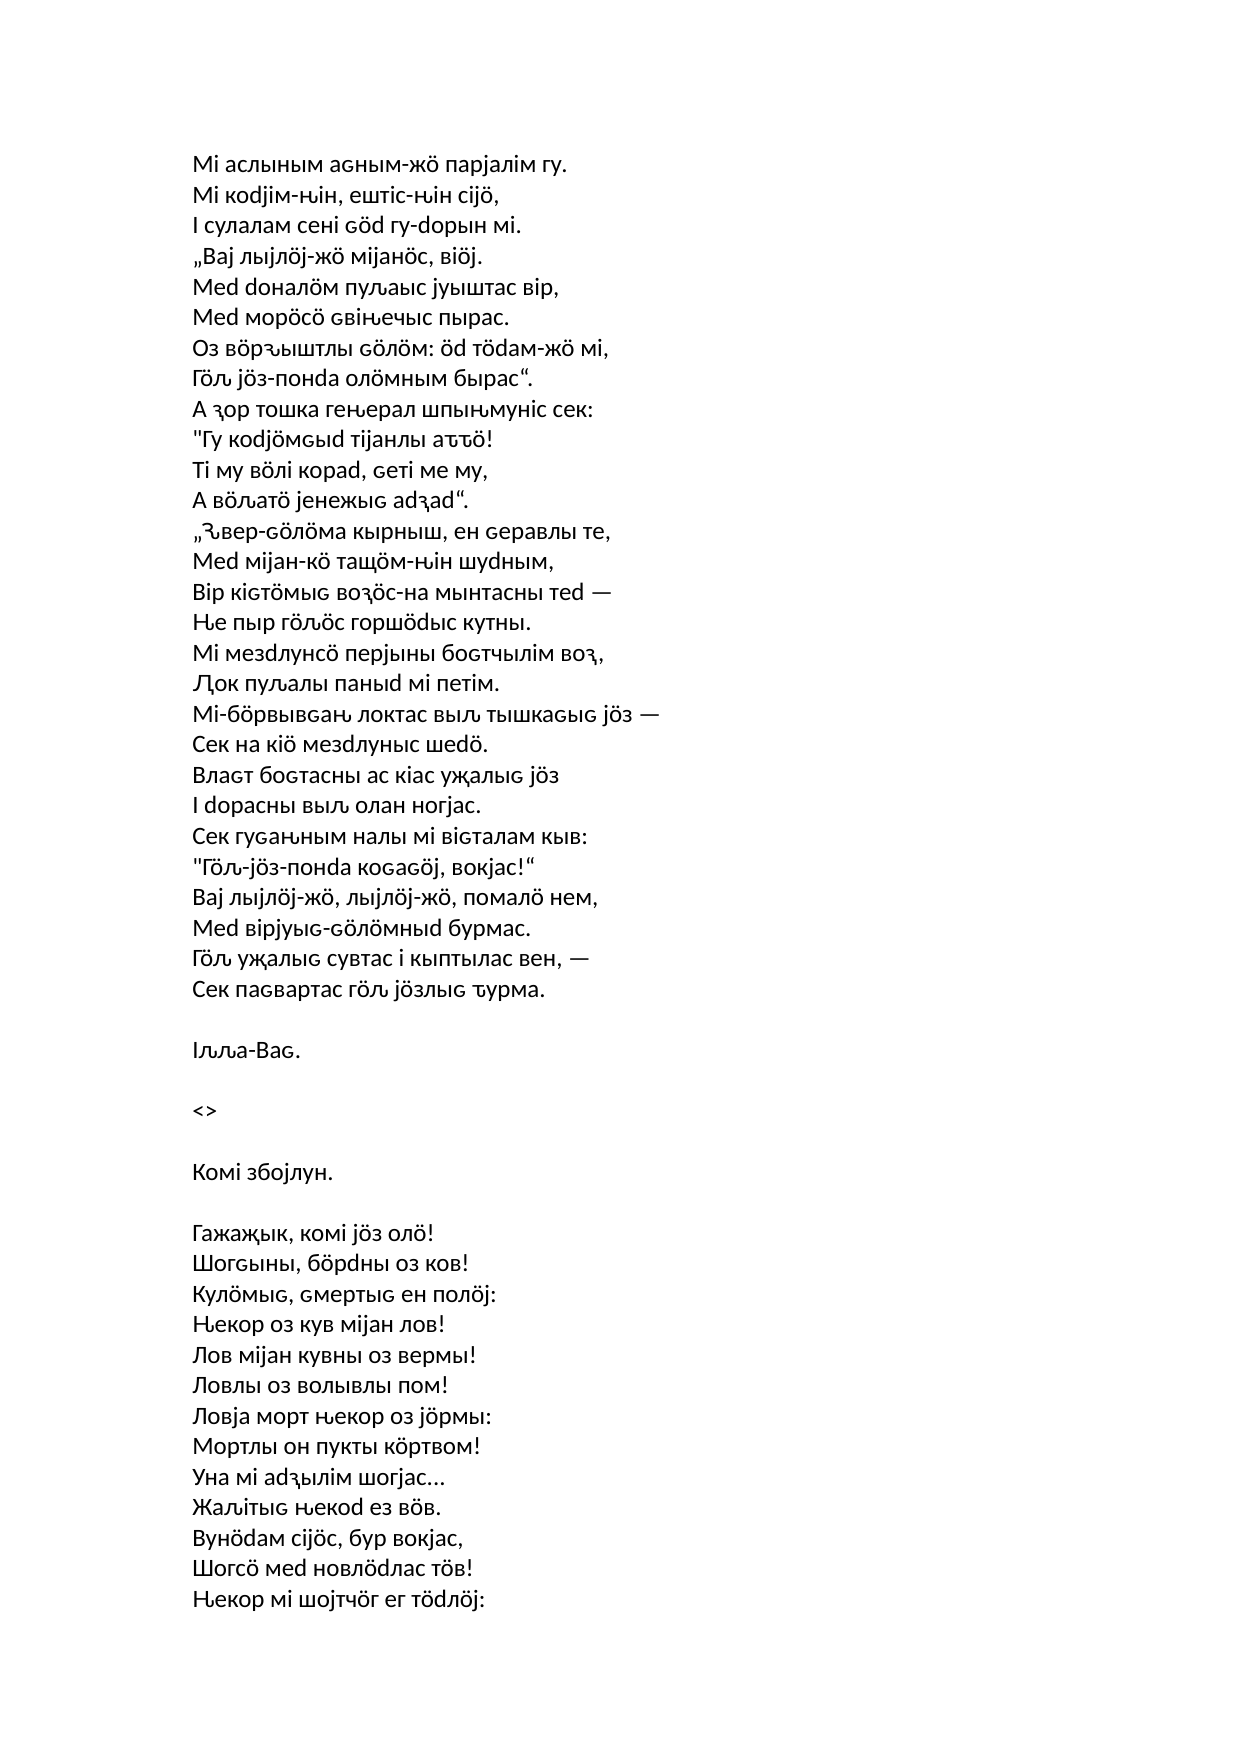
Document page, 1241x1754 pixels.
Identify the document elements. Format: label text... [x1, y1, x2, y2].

text <> [118, 1095, 1122, 1125]
text Сек гуԍаԋным налы мі віԍталам кыв: [118, 820, 1122, 851]
text Ԋекор оз кув міјан лов! [118, 1308, 1122, 1339]
text Ԋе пыр гӧԉӧс горшӧԁыс кутны. [118, 606, 1122, 637]
text „Вај лыјлӧј-жӧ міјанӧс, віӧј. [118, 240, 1122, 271]
text Гӧԉ уҗалыԍ сувтас і кыптылас вен, — [118, 942, 1122, 973]
text I сулалам сені ԍӧԁ гу-ԁорын мі. [118, 210, 1122, 240]
text Гажаҗык, комі јӧз олӧ! [118, 1217, 1122, 1247]
text Лов міјан кувны оз вермы! [118, 1339, 1122, 1369]
text Гӧԉ јӧз-понԁа олӧмным бырас“. [118, 362, 1122, 393]
text Мі-бӧрвывԍаԋ локтас выԉ тышкаԍыԍ јӧз — [118, 698, 1122, 728]
text I ԁорасны выԉ олан ногјас. [118, 789, 1122, 820]
text "Гу коԁјӧмԍыԁ тіјанлы аԏԏӧ! [118, 423, 1122, 454]
text Меԁ ԁоналӧм пуԉаыс јуыштас вір, [118, 271, 1122, 301]
text Іԉԉа-Ваԍ. [118, 1034, 1122, 1064]
text Шогԍыны, бӧрԁны оз ков! [118, 1247, 1122, 1278]
text Кулӧмыԍ, ԍмертыԍ ен полӧј: [118, 1278, 1122, 1308]
text Ловја морт ԋекор оз јӧрмы: [118, 1400, 1122, 1431]
text Ловлы оз волывлы пом! [118, 1369, 1122, 1400]
text Мі мезԁлунсӧ перјыны боԍтчылім воԇ, [118, 637, 1122, 667]
text Вунӧԁам сіјӧс, бур вокјас, [118, 1522, 1122, 1553]
text Сек на кіӧ мезԁлуныс шеԁӧ. [118, 728, 1122, 759]
text Влаԍт боԍтасны ас кіас уҗалыԍ јӧз [118, 759, 1122, 789]
text Мортлы он пукты кӧртвом! [118, 1431, 1122, 1461]
text Сек паԍвартас гӧԉ јӧзлыԍ ԏурма. [118, 973, 1122, 1003]
text Ԉок пуԉалы паныԁ мі петім. [118, 667, 1122, 698]
text А вӧԉатӧ јенежыԍ аԁԇаԁ“. [118, 484, 1122, 515]
text Оз вӧрԅыштлы ԍӧлӧм: ӧԁ тӧԁам-жӧ мі, [118, 332, 1122, 362]
text Меԁ міјан-кӧ тащӧм-ԋін шуԁным, [118, 545, 1122, 576]
text Жаԉітыԍ ԋекоԁ ез вӧв. [118, 1492, 1122, 1522]
text Мі аслыным аԍным-жӧ парјалім гу. [118, 149, 1122, 179]
text Ԋекор мі шојтчӧг ег тӧԁлӧј: [118, 1583, 1122, 1614]
text Меԁ вірјуыԍ-ԍӧлӧмныԁ бурмас. [118, 912, 1122, 942]
text Ті му вӧлі кораԁ, ԍеті ме му, [118, 454, 1122, 484]
text Комі збојлун. [118, 1156, 1122, 1186]
text „Ԅвер-ԍӧлӧма кырныш, ен ԍеравлы те, [118, 515, 1122, 545]
text Мі коԁјім-ԋін, ештіс-ԋін сіјӧ, [118, 179, 1122, 210]
text Вір кіԍтӧмыԍ воԇӧс-на мынтасны теԁ — [118, 576, 1122, 606]
text Шогсӧ меԁ новлӧԁлас тӧв! [118, 1553, 1122, 1583]
text Меԁ морӧсӧ ԍвіԋечыс пырас. [118, 301, 1122, 332]
text Вај лыјлӧј-жӧ, лыјлӧј-жӧ, помалӧ нем, [118, 881, 1122, 912]
text Уна мі аԁԇылім шогјас... [118, 1461, 1122, 1492]
text "Гӧԉ-јӧз-понԁа коԍаԍӧј, вокјас!“ [118, 851, 1122, 881]
text А ԇор тошка геԋерал шпыԋмуніс сек: [118, 393, 1122, 423]
